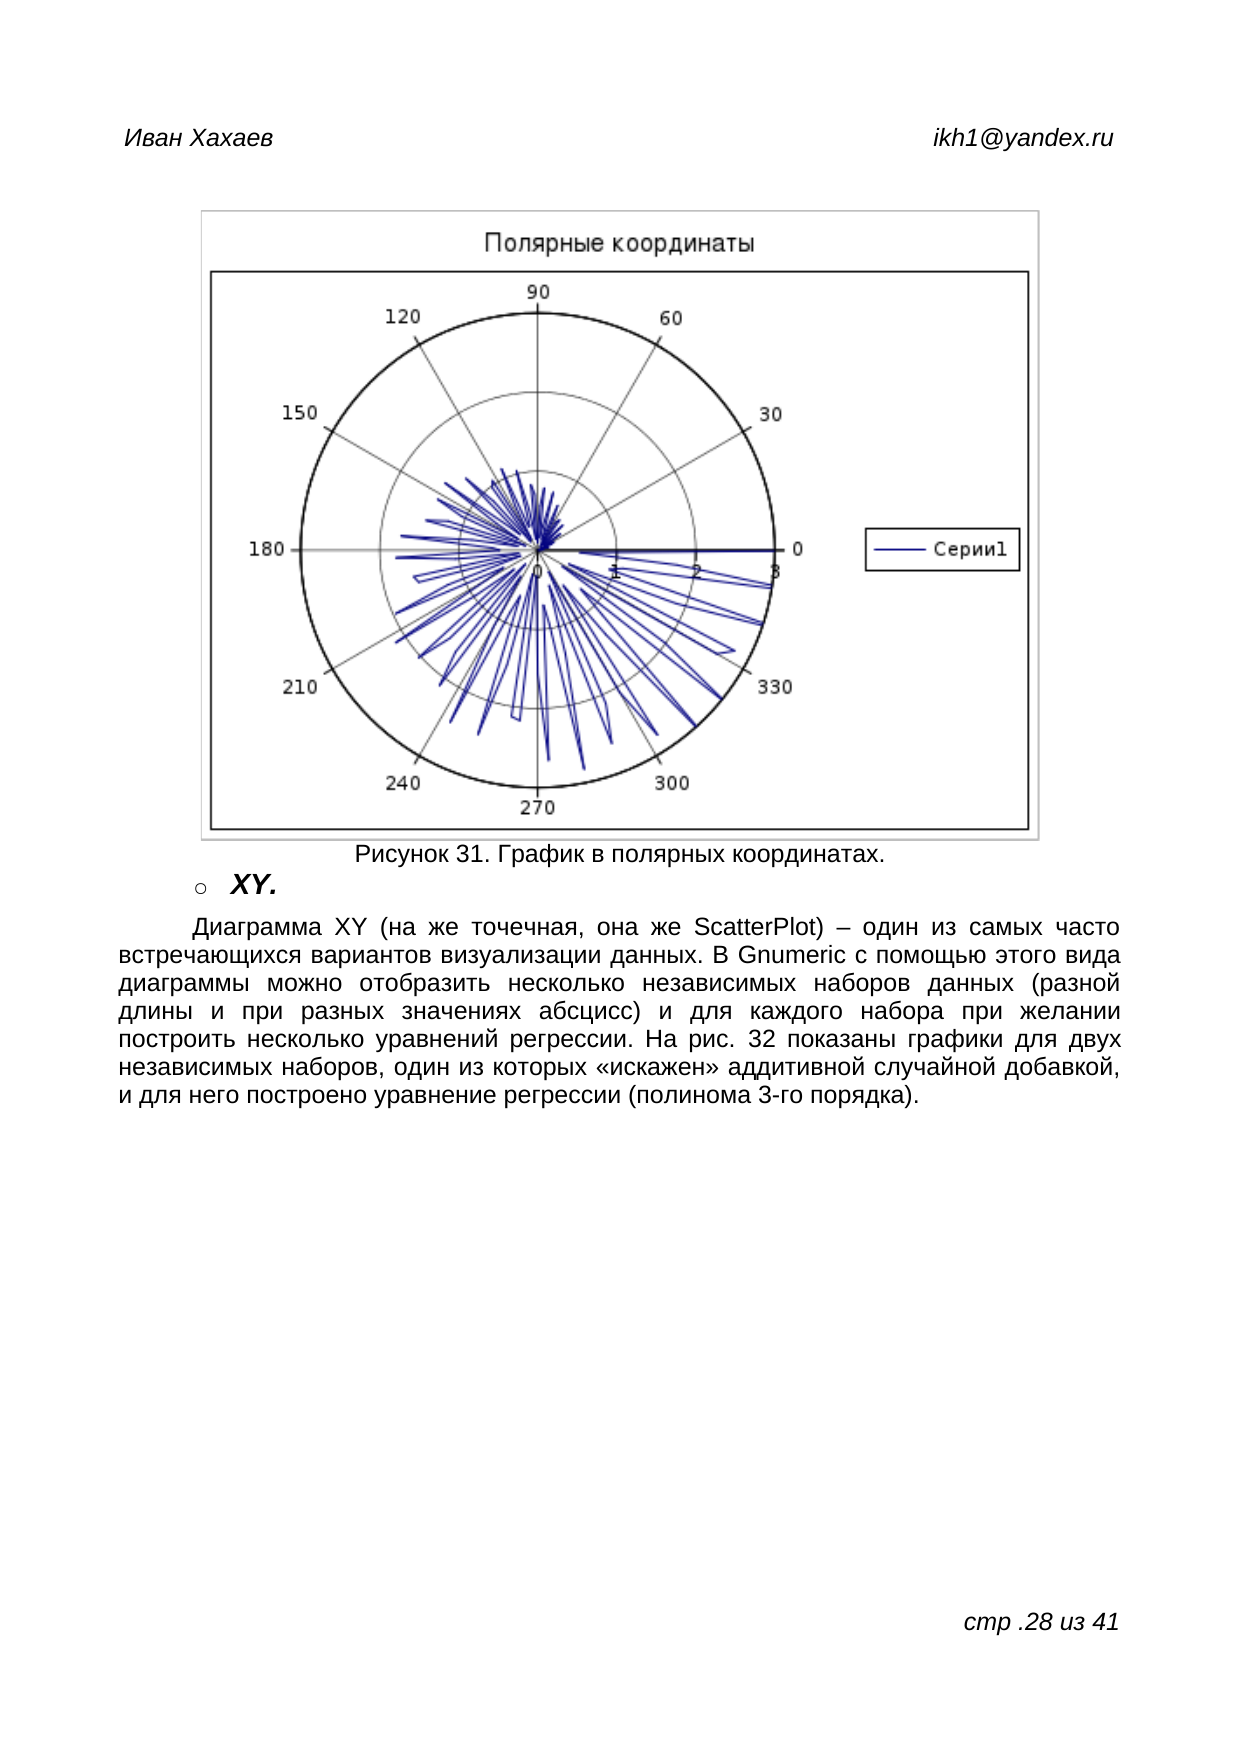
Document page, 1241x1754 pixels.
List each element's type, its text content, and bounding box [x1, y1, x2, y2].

subtitle XY. [193, 198, 1122, 901]
picture [200, 210, 1040, 841]
text Диаграмма XY (на же точечная, она же ScatterPlot) – один из самых часто встречающихся вариантов визуализации данных. В Gnumeric с помощью этого вида диаграммы можно отобразить несколько независимых наборов данных (разной длины и при разных значениях абсцисс) и для каждого набора при желании построить несколько уравнений регрессии. На рис. 32 показаны графики для двух независимых наборов, один из которых «искажен» аддитивной случайной добавкой, и для него построено уравнение регрессии (полинома 3-го порядка). [118, 913, 1122, 1108]
list Рисунок 31. График в полярных координатах. [201, 841, 1039, 868]
